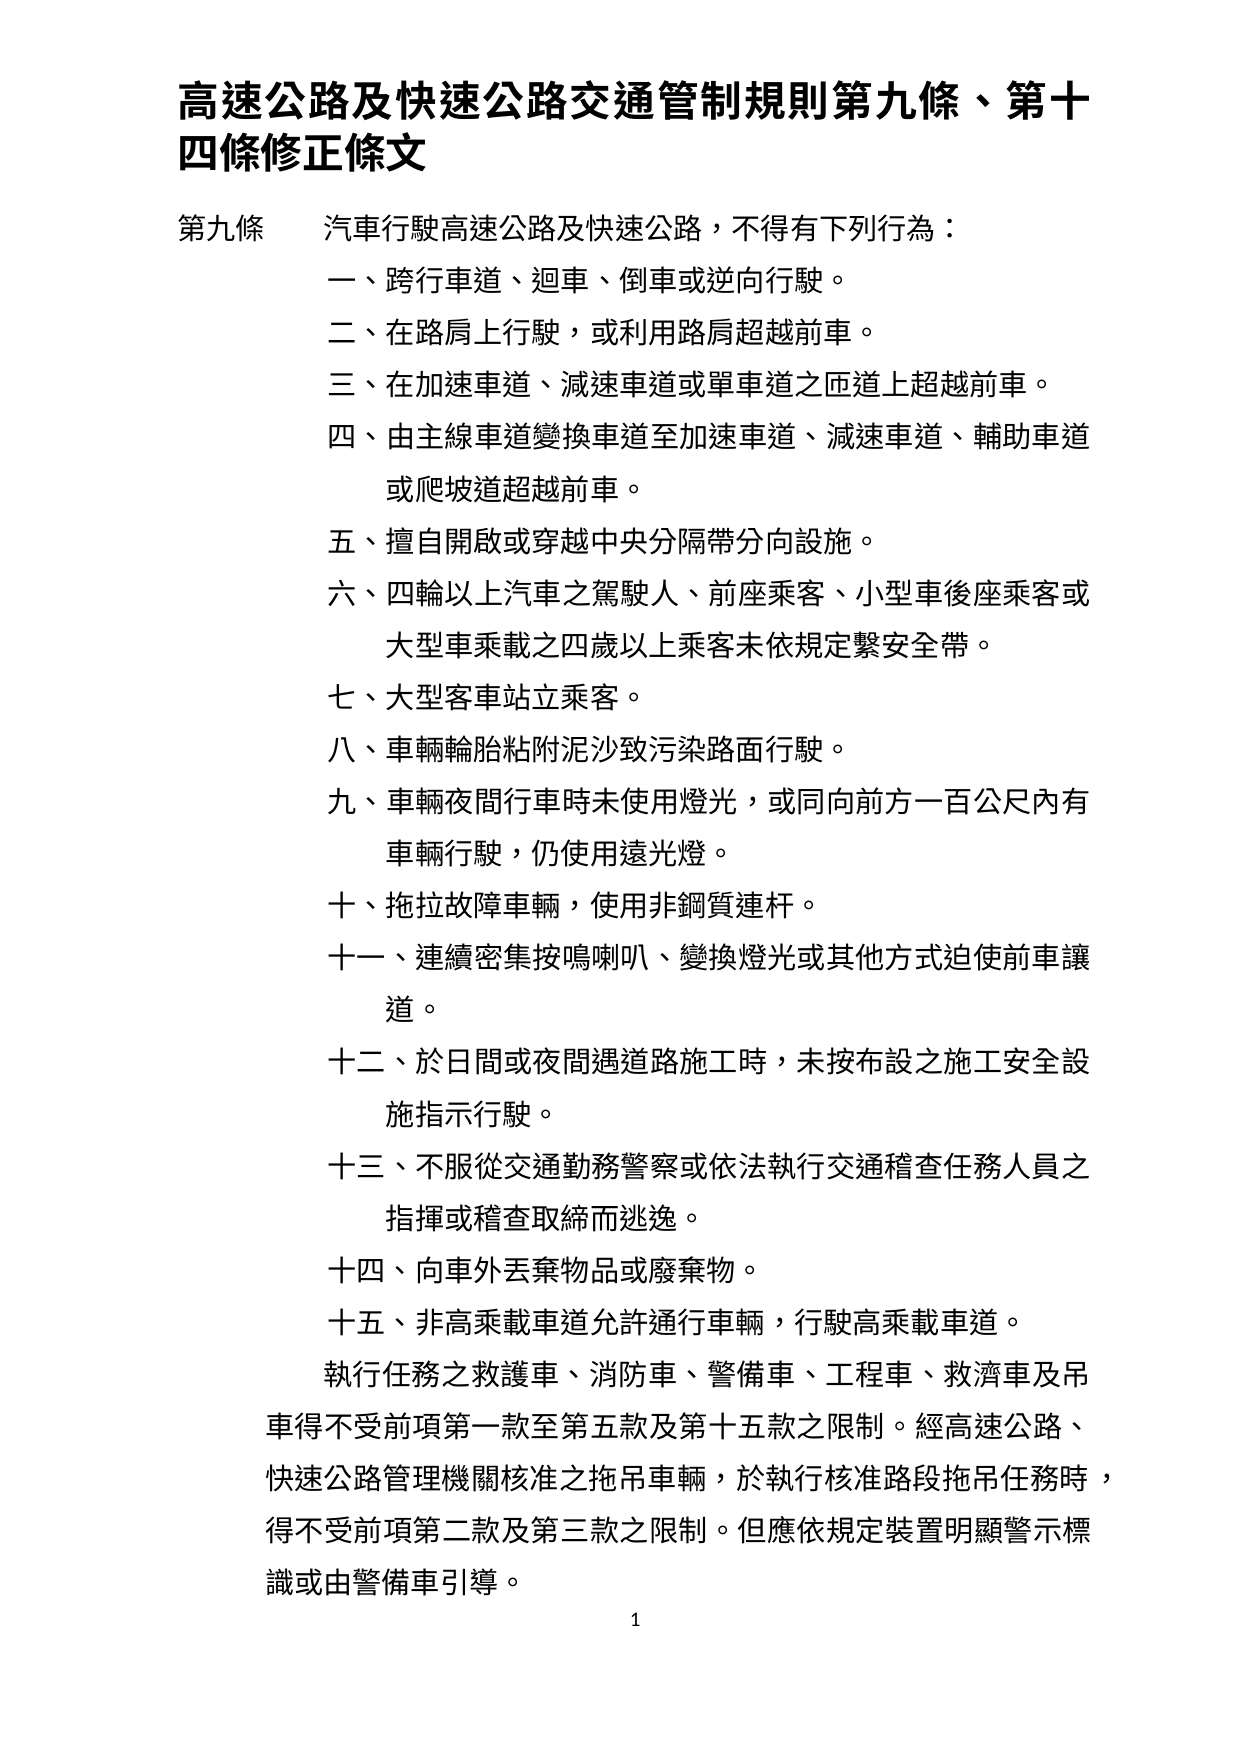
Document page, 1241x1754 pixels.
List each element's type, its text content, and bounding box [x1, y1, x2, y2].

text 第九條 汽車行駛高速公路及快速公路，不得有下列行為： [177, 198, 1092, 250]
text 四、由主線車道變換車道至加速車道、減速車道、輔助車道或爬坡道超越前車。 [327, 406, 1092, 510]
text 五、擅自開啟或穿越中央分隔帶分向設施。 [327, 510, 1092, 562]
text 八、車輛輪胎粘附泥沙致污染路面行駛。 [327, 719, 1092, 771]
text 七、大型客車站立乘客。 [327, 667, 1092, 719]
text 九、車輛夜間行車時未使用燈光，或同向前方一百公尺內有車輛行駛，仍使用遠光燈。 [327, 771, 1092, 875]
text 十三、不服從交通勤務警察或依法執行交通稽查任務人員之指揮或稽查取締而逃逸。 [327, 1135, 1092, 1239]
text 執行任務之救護車、消防車、警備車、工程車、救濟車及吊車得不受前項第一款至第五款及第十五款之限制。經高速公路、快速公路管理機關核准之拖吊車輛，於執行核准路段拖吊任務時，得不受前項第二款及第三款之限制。但應依規定裝置明顯警示標識或由警備車引導。 [265, 1344, 1092, 1604]
text 一、跨行車道、迴車、倒車或逆向行駛。 [327, 250, 1092, 302]
text 十四、向車外丟棄物品或廢棄物。 [327, 1239, 1092, 1292]
text 十二、於日間或夜間遇道路施工時，未按布設之施工安全設施指示行駛。 [327, 1031, 1092, 1135]
text 高速公路及快速公路交通管制規則第九條、第十四條修正條文 [177, 75, 1092, 179]
text 十一、連續密集按鳴喇叭、變換燈光或其他方式迫使前車讓道。 [327, 927, 1092, 1031]
text 六、四輪以上汽車之駕駛人、前座乘客、小型車後座乘客或大型車乘載之四歲以上乘客未依規定繫安全帶。 [327, 562, 1092, 667]
text 十、拖拉故障車輛，使用非鋼質連杆。 [327, 875, 1092, 927]
text 二、在路肩上行駛，或利用路肩超越前車。 [327, 302, 1092, 354]
text 三、在加速車道、減速車道或單車道之匝道上超越前車。 [327, 354, 1092, 406]
text 十五、非高乘載車道允許通行車輛，行駛高乘載車道。 [327, 1292, 1092, 1344]
